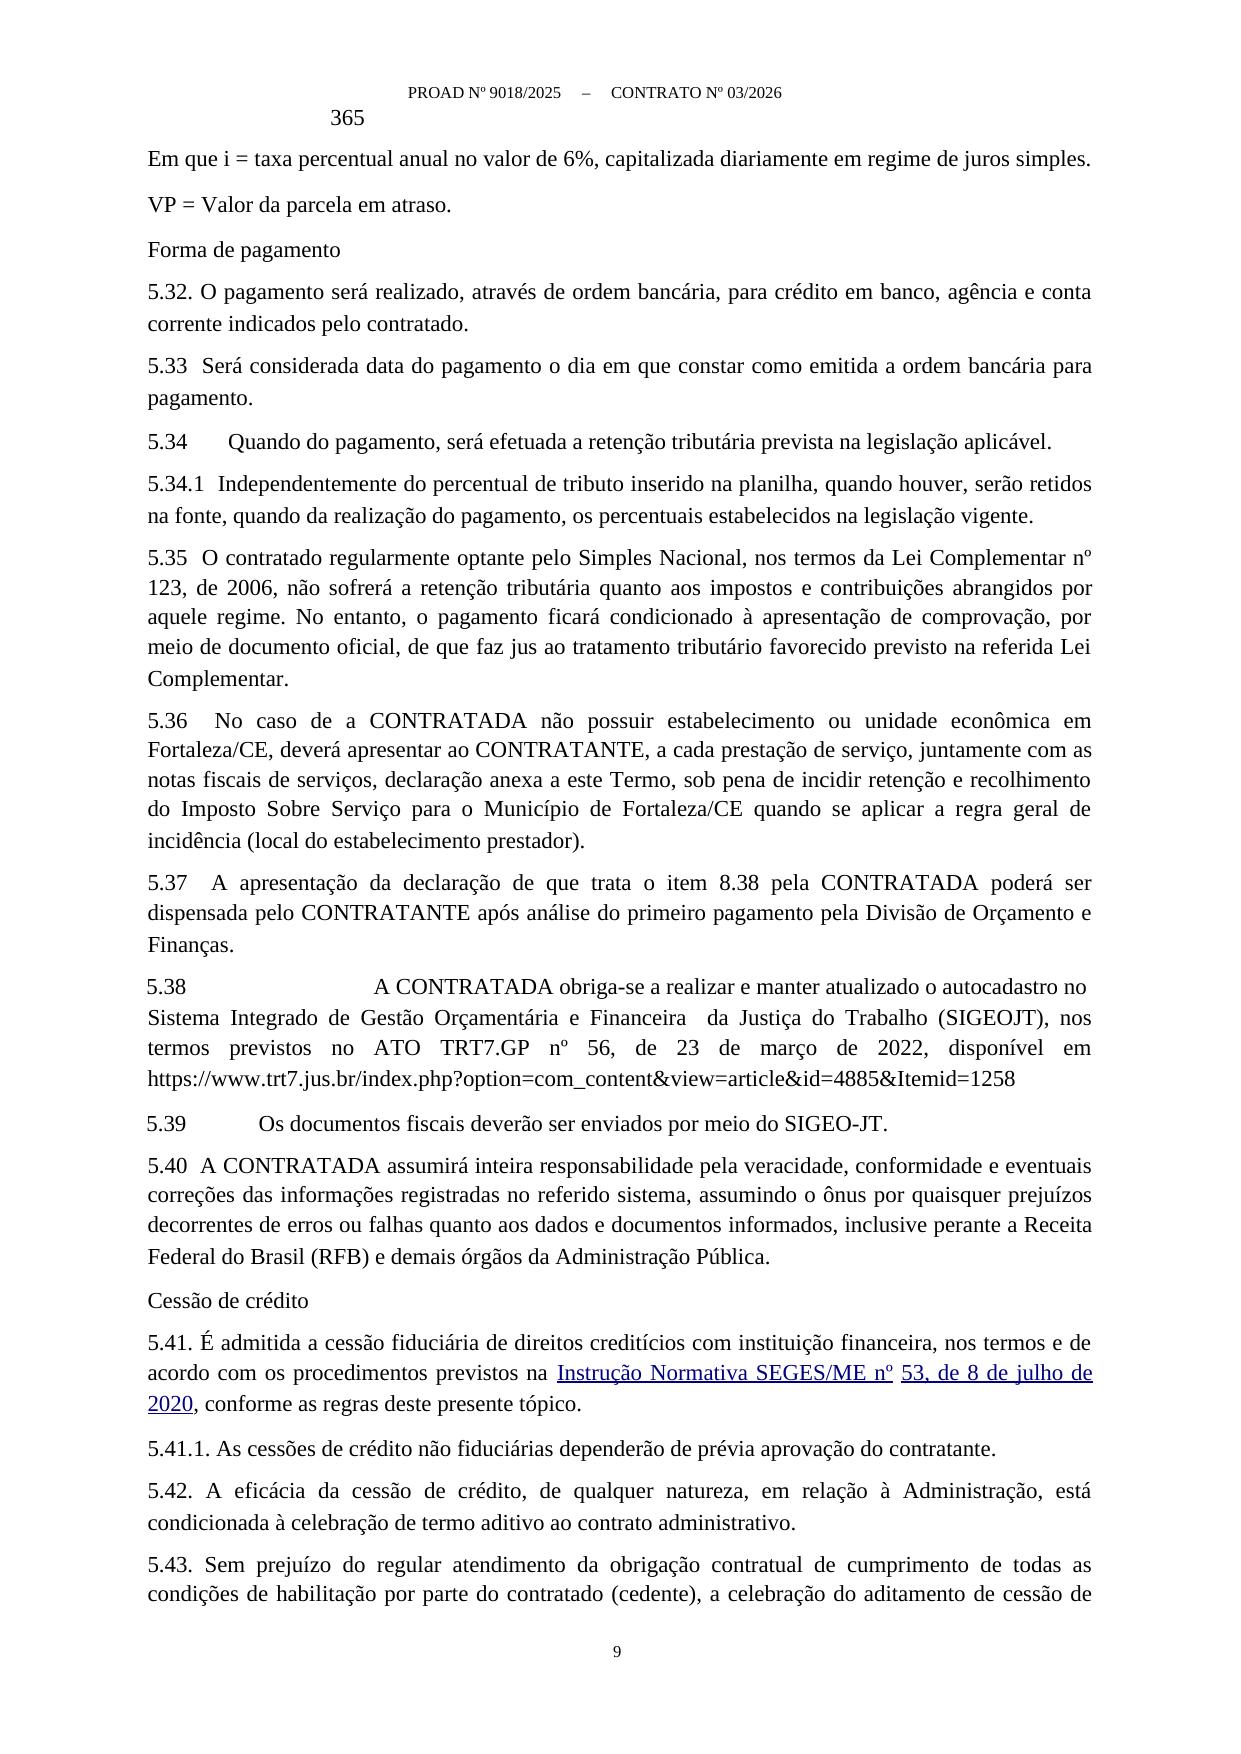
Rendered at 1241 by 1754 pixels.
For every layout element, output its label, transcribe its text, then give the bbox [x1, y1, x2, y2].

text Cessão de crédito [147, 1285, 1093, 1314]
text 5.34.1 Independentemente do percentual de tributo inserido na planilha, quando houver, serão retidos na fonte, quando da realização do pagamento, os percentuais estabelecidos na legislação vigente. [147, 470, 1093, 529]
text 5.35 O contratado regularmente optante pelo Simples Nacional, nos termos da Lei Complementar nº 123, de 2006, não sofrerá a retenção tributária quanto aos impostos e contribuições abrangidos por aquele regime. No entanto, o pagamento ficará condicionado à apresentação de comprovação, por meio de documento oficial, de que faz jus ao tratamento tributário favorecido previsto na referida Lei Complementar. [147, 544, 1093, 691]
text 5.38 A CONTRATADA obriga-se a realizar e manter atualizado o autocadastro no [146, 973, 1093, 999]
text 5.40 A CONTRATADA assumirá inteira responsabilidade pela veracidade, conformidade e eventuais correções das informações registradas no referido sistema, assumindo o ônus por quaisquer prejuízos decorrentes de erros ou falhas quanto aos dados e documentos informados, inclusive perante a Receita Federal do Brasil (RFB) e demais órgãos da Administração Pública. [147, 1152, 1093, 1269]
text 5.34 Quando do pagamento, será efetuada a retenção tributária prevista na legislação aplicável. [147, 426, 1093, 455]
text 5.42. A eficácia da cessão de crédito, de qualquer natureza, em relação à Administração, está condicionada à celebração de termo aditivo ao contrato administrativo. [147, 1477, 1093, 1535]
text 365 [147, 104, 1093, 130]
text 5.41. É admitida a cessão fiduciária de direitos creditícios com instituição financeira, nos termos e de acordo com os procedimentos previstos na Instrução Normativa SEGES/ME nº 53, de 8 de julho de 2020, conforme as regras deste presente tópico. [147, 1329, 1093, 1417]
text 5.32. O pagamento será realizado, através de ordem bancária, para crédito em banco, agência e conta corrente indicados pelo contratado. [147, 278, 1093, 337]
text 5.41.1. As cessões de crédito não fiduciárias dependerão de prévia aprovação do contratante. [147, 1433, 1093, 1461]
text Forma de pagamento [147, 234, 1093, 263]
text Sistema Integrado de Gestão Orçamentária e Financeira da Justiça do Trabalho (SIGEOJT), nos termos previstos no ATO TRT7.GP nº 56, de 23 de março de 2022, disponível em https://www.trt7.jus.br/index.php?option=com_content&view=article&id=4885&Itemid=1258 [147, 1004, 1093, 1092]
text 5.43. Sem prejuízo do regular atendimento da obrigação contratual de cumprimento de todas as condições de habilitação por parte do contratado (cedente), a celebração do aditamento de cessão de [147, 1551, 1093, 1607]
text 5.36 No caso de a CONTRATADA não possuir estabelecimento ou unidade econômica em Fortaleza/CE, deverá apresentar ao CONTRATANTE, a cada prestação de serviço, juntamente com as notas fiscais de serviços, declaração anexa a este Termo, sob pena de incidir retenção e recolhimento do Imposto Sobre Serviço para o Município de Fortaleza/CE quando se aplicar a regra geral de incidência (local do estabelecimento prestador). [147, 707, 1093, 854]
text VP = Valor da parcela em atraso. [147, 189, 1093, 218]
text Em que i = taxa percentual anual no valor de 6%, capitalizada diariamente em regime de juros simples. [147, 145, 1093, 172]
text 5.39 Os documentos fiscais deverão ser enviados por meio do SIGEO-JT. [146, 1108, 1093, 1137]
text 5.33 Será considerada data do pagamento o dia em que constar como emitida a ordem bancária para pagamento. [147, 352, 1093, 411]
text 5.37 A apresentação da declaração de que trata o item 8.38 pela CONTRATADA poderá ser dispensada pelo CONTRATANTE após análise do primeiro pagamento pela Divisão de Orçamento e Finanças. [147, 869, 1093, 957]
